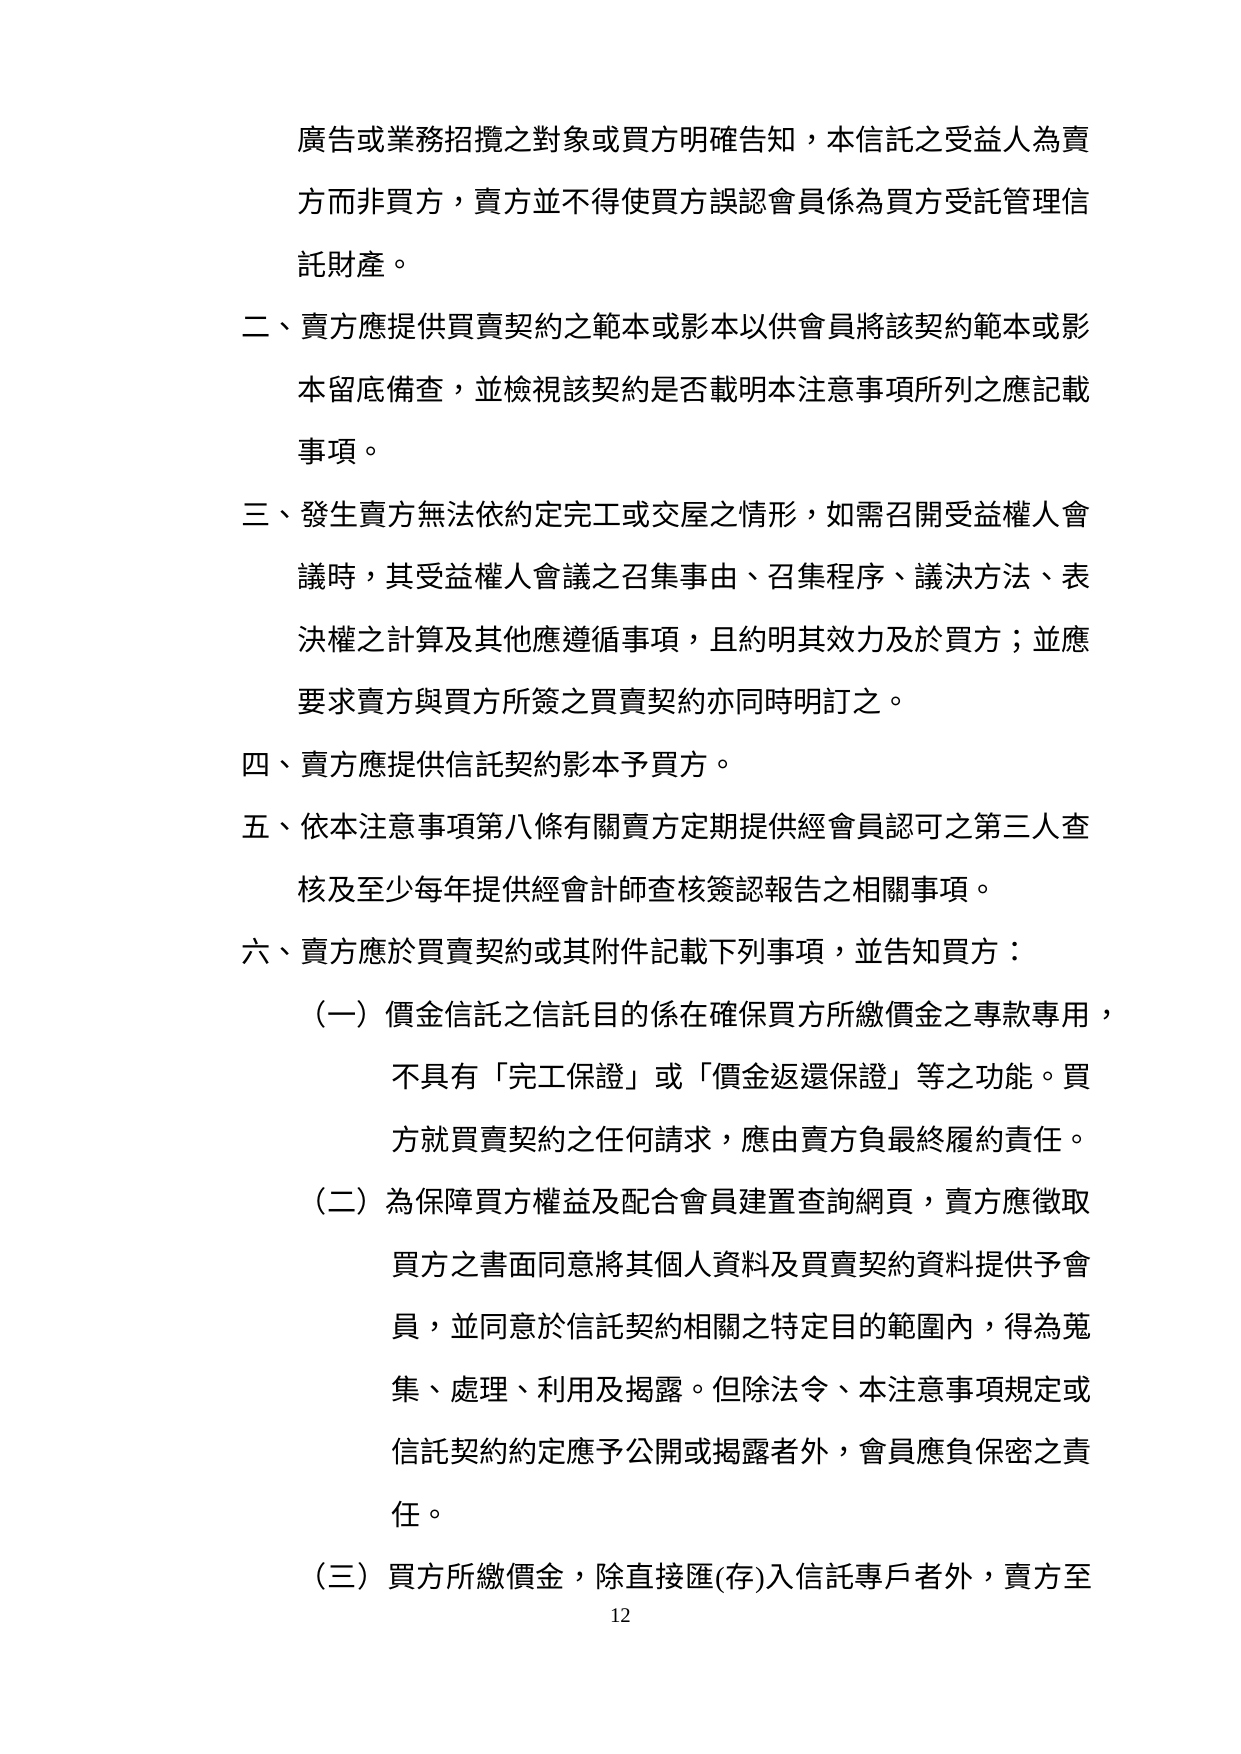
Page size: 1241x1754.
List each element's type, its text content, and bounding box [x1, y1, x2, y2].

text 六、賣方應於買賣契約或其附件記載下列事項，並告知買方： [241, 908, 1092, 971]
text 二、賣方應提供買賣契約之範本或影本以供會員將該契約範本或影本留底備查，並檢視該契約是否載明本注意事項所列之應記載事項。 [241, 283, 1092, 471]
text （二）為保障買方權益及配合會員建置查詢網頁，賣方應徵取買方之書面同意將其個人資料及買賣契約資料提供予會員，並同意於信託契約相關之特定目的範圍內，得為蒐集、處理、利用及揭露。但除法令、本注意事項規定或信託契約約定應予公開或揭露者外，會員應負保密之責任。 [298, 1158, 1092, 1533]
text 三、發生賣方無法依約定完工或交屋之情形，如需召開受益權人會議時，其受益權人會議之召集事由、召集程序、議決方法、表決權之計算及其他應遵循事項，且約明其效力及於買方；並應要求賣方與買方所簽之買賣契約亦同時明訂之。 [241, 471, 1092, 721]
text （一）價金信託之信託目的係在確保買方所繳價金之專款專用，不具有「完工保證」或「價金返還保證」等之功能。買方就買賣契約之任何請求，應由賣方負最終履約責任。 [298, 971, 1092, 1158]
text （三）買方所繳價金，除直接匯(存)入信託專戶者外，賣方至遲應於收訖該筆價金之次一營業日交付信託。但不論前述任一方式，其信託關係僅存在於會員與賣方，並非存在於會員與買方，買方所繳價金於賣方交付信託後方為信託財產，未存入信託專戶之價金非屬信託財產，不受本價金信託之保障，就未存入信託專戶之價金所生之相關爭議應由買賣雙方自行協商。買方應每次繳款後自行於查詢網頁查詢其所繳價金交付信託之明細及相關資訊，以確認其所繳價金是否已確實交付信託。查詢網址為：[ ]，查詢途徑為：[ ]。買方對該網頁之資訊如有任何疑問，應逕洽賣方或受託機構處理。 [298, 1533, 1092, 1596]
text 五、依本注意事項第八條有關賣方定期提供經會員認可之第三人查核及至少每年提供經會計師查核簽認報告之相關事項。 [241, 783, 1092, 908]
text 廣告或業務招攬之對象或買方明確告知，本信託之受益人為賣方而非買方，賣方並不得使買方誤認會員係為買方受託管理信託財產。 [241, 96, 1092, 283]
text 四、賣方應提供信託契約影本予買方。 [241, 721, 1092, 783]
